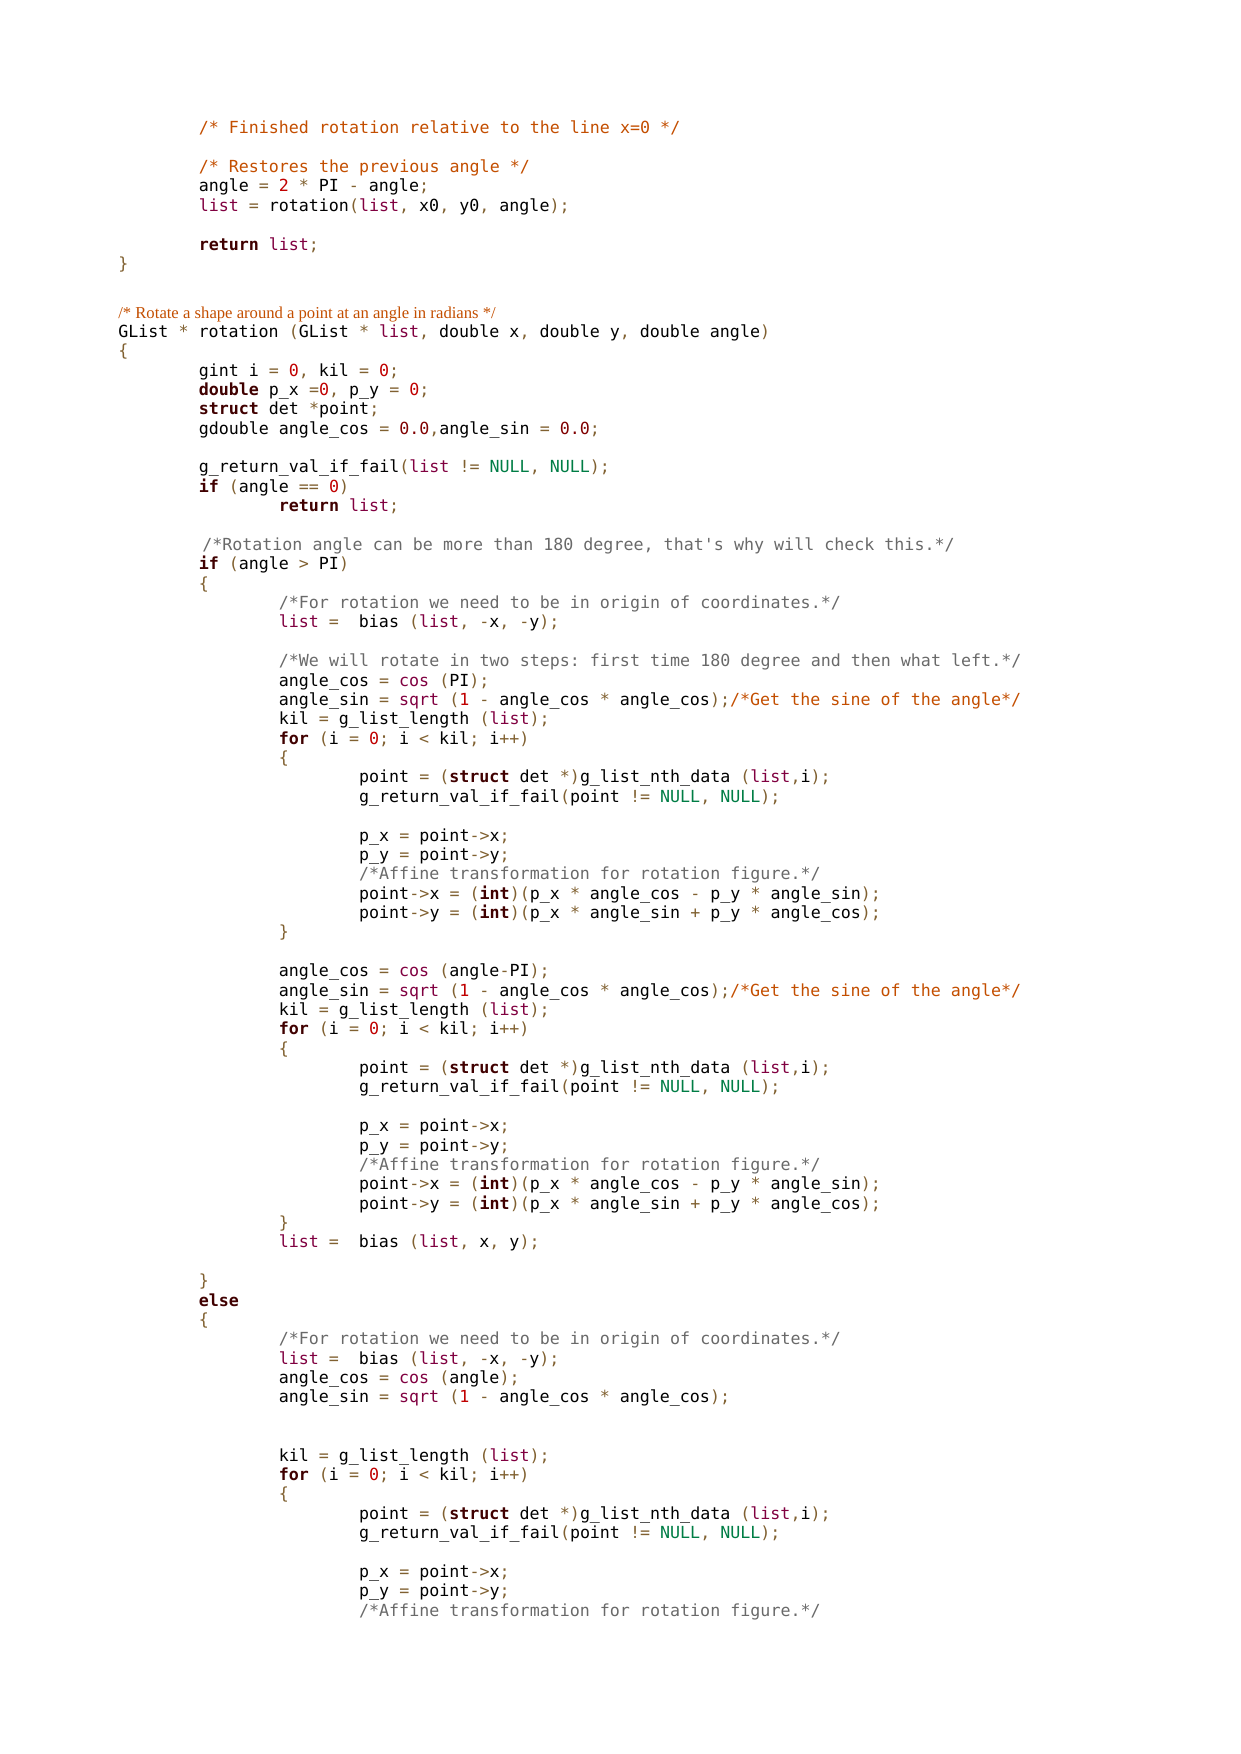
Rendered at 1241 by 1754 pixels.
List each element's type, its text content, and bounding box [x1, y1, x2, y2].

text } [118, 254, 1122, 273]
text p_x = point->x; [118, 826, 1122, 845]
text point = (struct det *)g_list_nth_data (list,i); [118, 767, 1122, 787]
text g_return_val_if_fail(point != NULL, NULL); [118, 1077, 1122, 1097]
text point->x = (int)(p_x * angle_cos - p_y * angle_sin); [118, 1174, 1122, 1194]
text /* Restores the previous angle */ [118, 157, 1122, 176]
text point->x = (int)(p_x * angle_cos - p_y * angle_sin); [118, 884, 1122, 903]
text p_y = point->y; [118, 845, 1122, 864]
text else [118, 1291, 1122, 1310]
text kil = g_list_length (list); [118, 1446, 1122, 1465]
text return list; [118, 496, 1122, 516]
text { [118, 341, 1122, 361]
text angle = 2 * PI - angle; [118, 176, 1122, 196]
text p_y = point->y; [118, 1581, 1122, 1601]
text list = bias (list, x, y); [118, 1232, 1122, 1252]
text /*Rotation angle can be more than 180 degree, that's why will check this.*/ [118, 535, 1122, 554]
text GList * rotation (GList * list, double x, double y, double angle) [118, 322, 1122, 341]
text gint i = 0, kil = 0; [118, 361, 1122, 380]
text for (i = 0; i < kil; i++) [118, 1019, 1122, 1039]
text { [118, 1039, 1122, 1058]
text /*We will rotate in two steps: first time 180 degree and then what left.*/ [118, 651, 1122, 671]
text angle_cos = cos (angle-PI); [118, 961, 1122, 981]
text { [118, 1310, 1122, 1329]
text /* Finished rotation relative to the line x=0 */ [118, 118, 1122, 137]
text { [118, 574, 1122, 593]
text for (i = 0; i < kil; i++) [118, 1465, 1122, 1484]
text struct det *point; [118, 399, 1122, 419]
text g_return_val_if_fail(point != NULL, NULL); [118, 1523, 1122, 1542]
text { [118, 748, 1122, 767]
text double p_x =0, p_y = 0; [118, 380, 1122, 399]
text /*For rotation we need to be in origin of coordinates.*/ [118, 593, 1122, 612]
text /* Rotate a shape around a point at an angle in radians */ [118, 303, 1122, 322]
text kil = g_list_length (list); [118, 1000, 1122, 1019]
text list = bias (list, -x, -y); [118, 1349, 1122, 1368]
text } [118, 1271, 1122, 1291]
text angle_sin = sqrt (1 - angle_cos * angle_cos);/*Get the sine of the angle*/ [118, 690, 1122, 709]
text p_y = point->y; [118, 1136, 1122, 1155]
text list = bias (list, -x, -y); [118, 612, 1122, 632]
text } [118, 922, 1122, 942]
text point = (struct det *)g_list_nth_data (list,i); [118, 1504, 1122, 1523]
text angle_cos = cos (angle); [118, 1368, 1122, 1387]
text /*For rotation we need to be in origin of coordinates.*/ [118, 1329, 1122, 1349]
text point->y = (int)(p_x * angle_sin + p_y * angle_cos); [118, 1194, 1122, 1213]
text angle_cos = cos (PI); [118, 671, 1122, 690]
text g_return_val_if_fail(point != NULL, NULL); [118, 787, 1122, 806]
text angle_sin = sqrt (1 - angle_cos * angle_cos);/*Get the sine of the angle*/ [118, 981, 1122, 1000]
text p_x = point->x; [118, 1116, 1122, 1136]
text kil = g_list_length (list); [118, 709, 1122, 729]
text if (angle == 0) [118, 477, 1122, 496]
text } [118, 1213, 1122, 1232]
text gdouble angle_cos = 0.0,angle_sin = 0.0; [118, 419, 1122, 438]
text /*Affine transformation for rotation figure.*/ [118, 1155, 1122, 1174]
text if (angle > PI) [118, 554, 1122, 574]
text return list; [118, 234, 1122, 254]
text for (i = 0; i < kil; i++) [118, 729, 1122, 748]
text list = rotation(list, x0, y0, angle); [118, 196, 1122, 215]
text /*Affine transformation for rotation figure.*/ [118, 1601, 1122, 1620]
text point = (struct det *)g_list_nth_data (list,i); [118, 1058, 1122, 1077]
text g_return_val_if_fail(list != NULL, NULL); [118, 457, 1122, 477]
text /*Affine transformation for rotation figure.*/ [118, 864, 1122, 884]
text { [118, 1484, 1122, 1504]
text point->y = (int)(p_x * angle_sin + p_y * angle_cos); [118, 903, 1122, 922]
text p_x = point->x; [118, 1562, 1122, 1581]
text angle_sin = sqrt (1 - angle_cos * angle_cos); [118, 1387, 1122, 1407]
